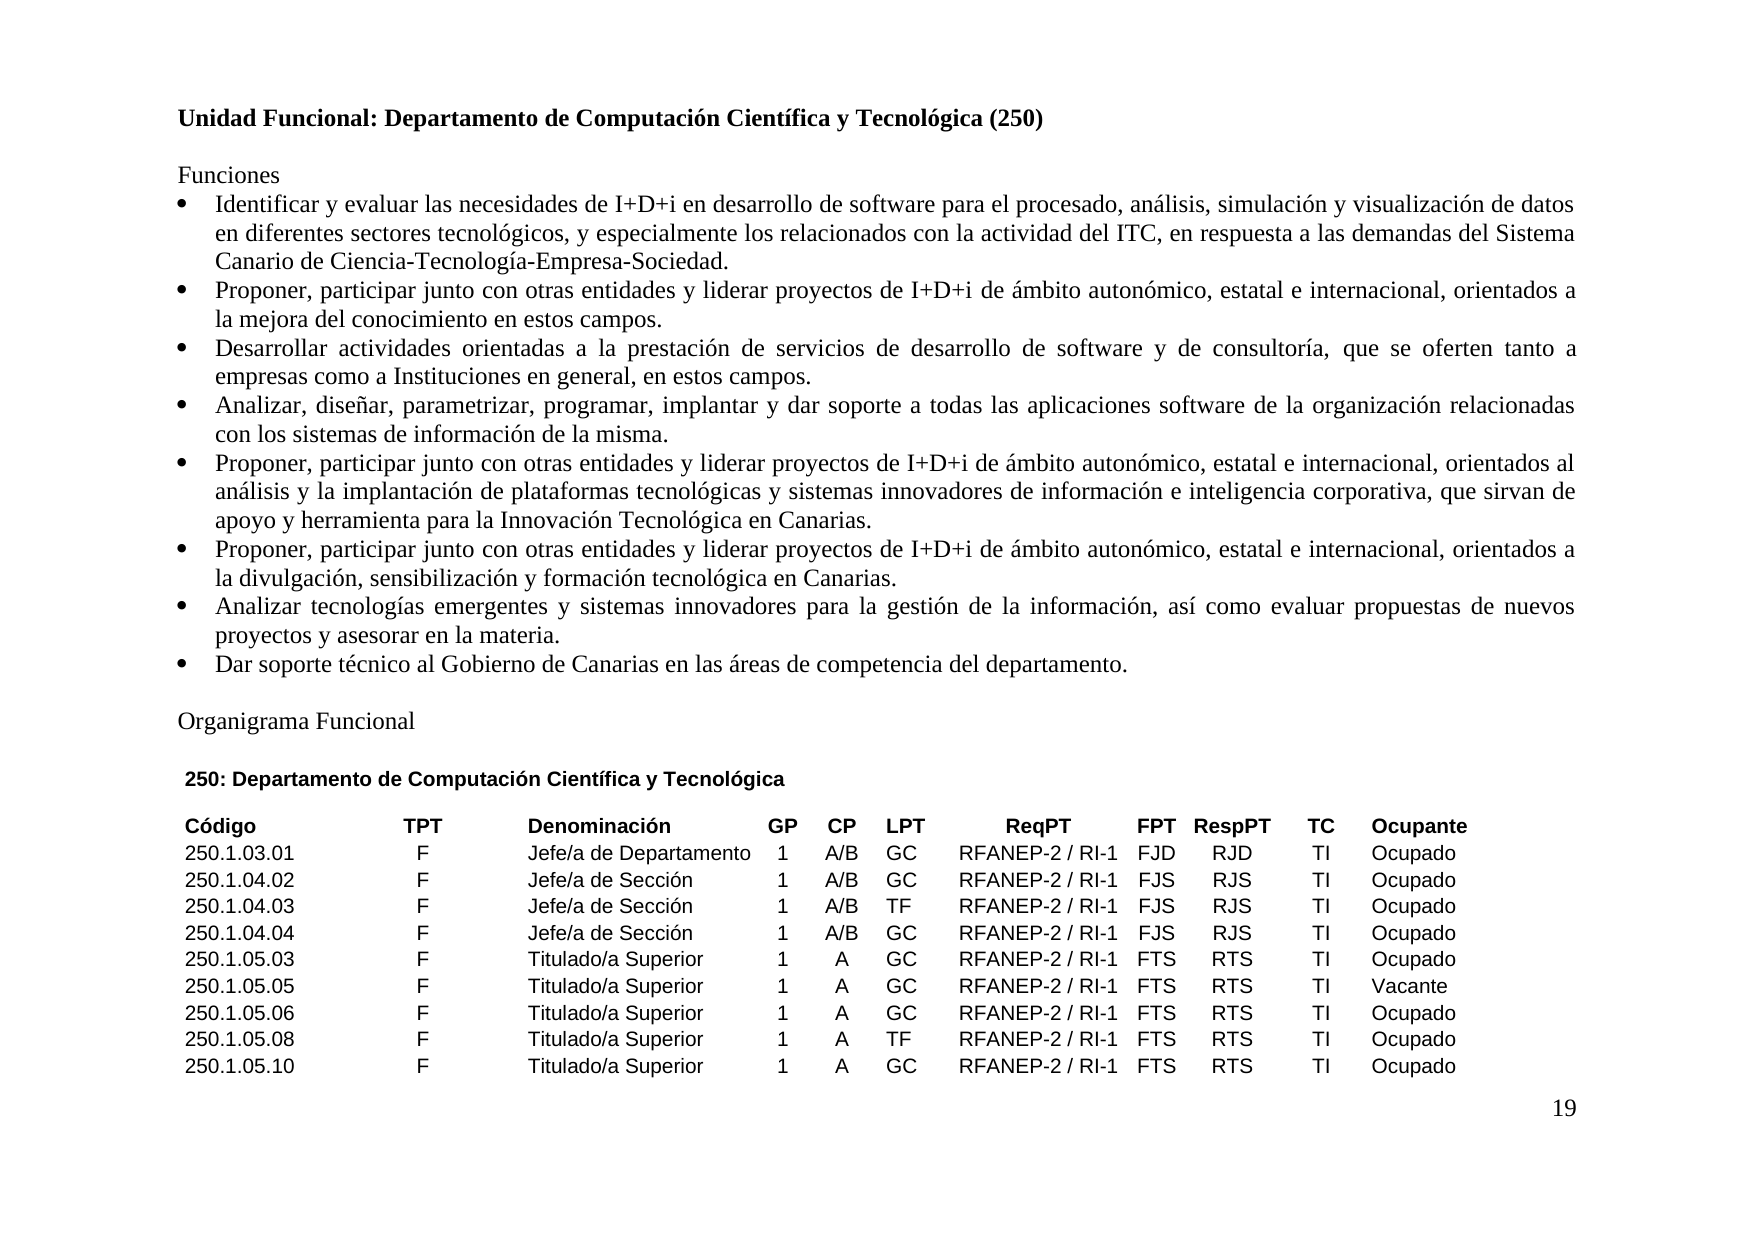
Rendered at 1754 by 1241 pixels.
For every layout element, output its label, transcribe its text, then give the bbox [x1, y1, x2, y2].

table_cell RJS [1186, 865, 1278, 891]
table_cell TI [1278, 998, 1364, 1024]
table_cell F [325, 918, 520, 944]
subtitle Funciones [177, 160, 1577, 189]
table_cell A/B [805, 865, 878, 891]
table_header [1186, 764, 1278, 790]
table_cell GC [879, 838, 950, 865]
table_cell F [325, 998, 520, 1024]
table_cell 250.1.05.03 [177, 945, 325, 971]
table_cell 250.1.03.01 [177, 838, 325, 865]
table_cell F [325, 891, 520, 918]
table_cell RespPT [1186, 790, 1278, 838]
table_cell 1 [760, 865, 805, 891]
table_cell FJS [1127, 918, 1186, 944]
table_cell Ocupado [1364, 865, 1732, 891]
table_cell Titulado/a Superior [520, 1024, 760, 1051]
table_cell 250.1.04.04 [177, 918, 325, 944]
list Proponer, participar junto con otras entidades y liderar proyectos de I+D+i de ámbito autonómico, estatal e internacional, orientados al análisis y la implantación de plataformas tecnológicas y sistemas innovadores de información e inteligencia corporativa, que sirvan de apoyo y herramienta para la Innovación Tecnológica en Canarias. [177, 448, 1577, 534]
table_cell LPT [879, 790, 950, 838]
table_cell GC [879, 998, 950, 1024]
table_cell TI [1278, 891, 1364, 918]
table_cell RTS [1186, 971, 1278, 998]
table_cell Ocupado [1364, 998, 1732, 1024]
table_cell RTS [1186, 1024, 1278, 1051]
table_cell RFANEP-2 / RI-1 [950, 1051, 1127, 1077]
table_cell TI [1278, 1024, 1364, 1051]
table_cell RFANEP-2 / RI-1 [950, 971, 1127, 998]
table_header [1278, 764, 1364, 790]
table_cell Titulado/a Superior [520, 998, 760, 1024]
table_cell TI [1278, 971, 1364, 998]
table_cell F [325, 971, 520, 998]
table_cell A/B [805, 891, 878, 918]
table_header [1127, 764, 1186, 790]
table_cell GC [879, 945, 950, 971]
table_cell Titulado/a Superior [520, 945, 760, 971]
table_cell 250.1.04.03 [177, 891, 325, 918]
table_cell GC [879, 865, 950, 891]
table_cell Jefe/a de Sección [520, 891, 760, 918]
table_cell RJS [1186, 891, 1278, 918]
table_cell TF [879, 891, 950, 918]
table_cell RFANEP-2 / RI-1 [950, 945, 1127, 971]
table_cell RTS [1186, 998, 1278, 1024]
subtitle Organigrama Funcional [177, 706, 1577, 735]
table_cell RJD [1186, 838, 1278, 865]
table_cell RFANEP-2 / RI-1 [950, 918, 1127, 944]
table_cell F [325, 1051, 520, 1077]
table_cell Ocupante [1364, 790, 1732, 838]
table_cell Titulado/a Superior [520, 971, 760, 998]
table_cell FJS [1127, 865, 1186, 891]
subtitle Unidad Funcional: Departamento de Computación Científica y Tecnológica (250) [177, 103, 1577, 131]
table_cell Ocupado [1364, 1051, 1732, 1077]
table_cell 1 [760, 838, 805, 865]
table_cell A [805, 1024, 878, 1051]
table_cell Ocupado [1364, 945, 1732, 971]
table_cell FTS [1127, 945, 1186, 971]
table_cell 250.1.05.06 [177, 998, 325, 1024]
table_cell Jefe/a de Departamento [520, 838, 760, 865]
list Dar soporte técnico al Gobierno de Canarias en las áreas de competencia del departamento. [177, 649, 1577, 678]
table_cell GP [760, 790, 805, 838]
table_cell TI [1278, 918, 1364, 944]
table_cell TI [1278, 1051, 1364, 1077]
table_cell TI [1278, 838, 1364, 865]
table_cell GC [879, 1051, 950, 1077]
table_cell A/B [805, 918, 878, 944]
table_cell FTS [1127, 971, 1186, 998]
table_cell RFANEP-2 / RI-1 [950, 891, 1127, 918]
table_cell 1 [760, 1051, 805, 1077]
table_cell 1 [760, 1024, 805, 1051]
table_cell Vacante [1364, 971, 1732, 998]
table_cell Ocupado [1364, 1024, 1732, 1051]
table_cell FTS [1127, 998, 1186, 1024]
list Analizar, diseñar, parametrizar, programar, implantar y dar soporte a todas las aplicaciones software de la organización relacionadas con los sistemas de información de la misma. [177, 390, 1577, 448]
table_cell Jefe/a de Sección [520, 918, 760, 944]
table_cell FJD [1127, 838, 1186, 865]
table_cell Titulado/a Superior [520, 1051, 760, 1077]
table_header 250: Departamento de Computación Científica y Tecnológica [177, 764, 950, 790]
table_cell RFANEP-2 / RI-1 [950, 838, 1127, 865]
table_cell F [325, 838, 520, 865]
table_cell 1 [760, 998, 805, 1024]
table_cell FTS [1127, 1051, 1186, 1077]
table_cell RFANEP-2 / RI-1 [950, 865, 1127, 891]
list Proponer, participar junto con otras entidades y liderar proyectos de I+D+i de ámbito autonómico, estatal e internacional, orientados a la divulgación, sensibilización y formación tecnológica en Canarias. [177, 534, 1577, 591]
table_cell 1 [760, 971, 805, 998]
table_cell 250.1.04.02 [177, 865, 325, 891]
list Proponer, participar junto con otras entidades y liderar proyectos de I+D+i de ámbito autonómico, estatal e internacional, orientados a la mejora del conocimiento en estos campos. [177, 275, 1577, 333]
table_cell 1 [760, 891, 805, 918]
table_cell A [805, 998, 878, 1024]
table_cell RJS [1186, 918, 1278, 944]
table_cell A [805, 945, 878, 971]
table_cell CP [805, 790, 878, 838]
table_cell TF [879, 1024, 950, 1051]
table_cell Denominación [520, 790, 760, 838]
table_cell Ocupado [1364, 891, 1732, 918]
table_cell RTS [1186, 945, 1278, 971]
table_cell A [805, 1051, 878, 1077]
table_cell TPT [325, 790, 520, 838]
table_cell F [325, 865, 520, 891]
table_cell FJS [1127, 891, 1186, 918]
list Analizar tecnologías emergentes y sistemas innovadores para la gestión de la información, así como evaluar propuestas de nuevos proyectos y asesorar en la materia. [177, 591, 1577, 649]
table_header [950, 764, 1127, 790]
table_cell Ocupado [1364, 838, 1732, 865]
table_cell Ocupado [1364, 918, 1732, 944]
table_cell 1 [760, 945, 805, 971]
table_cell TC [1278, 790, 1364, 838]
table_cell RTS [1186, 1051, 1278, 1077]
table_cell TI [1278, 945, 1364, 971]
table_cell GC [879, 971, 950, 998]
table_cell RFANEP-2 / RI-1 [950, 998, 1127, 1024]
table_cell RFANEP-2 / RI-1 [950, 1024, 1127, 1051]
table_cell ReqPT [950, 790, 1127, 838]
table_cell FPT [1127, 790, 1186, 838]
table_cell 250.1.05.05 [177, 971, 325, 998]
table_cell A/B [805, 838, 878, 865]
table_cell 1 [760, 918, 805, 944]
table_cell 250.1.05.08 [177, 1024, 325, 1051]
table_cell F [325, 1024, 520, 1051]
table_cell Jefe/a de Sección [520, 865, 760, 891]
table_cell FTS [1127, 1024, 1186, 1051]
table_cell Código [177, 790, 325, 838]
table_cell F [325, 945, 520, 971]
table_cell A [805, 971, 878, 998]
table_header [1364, 764, 1732, 790]
list Desarrollar actividades orientadas a la prestación de servicios de desarrollo de software y de consultoría, que se oferten tanto a empresas como a Instituciones en general, en estos campos. [177, 333, 1577, 390]
list Identificar y evaluar las necesidades de I+D+i en desarrollo de software para el procesado, análisis, simulación y visualización de datos en diferentes sectores tecnológicos, y especialmente los relacionados con la actividad del ITC, en respuesta a las demandas del Sistema Canario de Ciencia-Tecnología-Empresa-Sociedad. [177, 189, 1577, 275]
table_cell GC [879, 918, 950, 944]
table_cell 250.1.05.10 [177, 1051, 325, 1077]
table_cell TI [1278, 865, 1364, 891]
